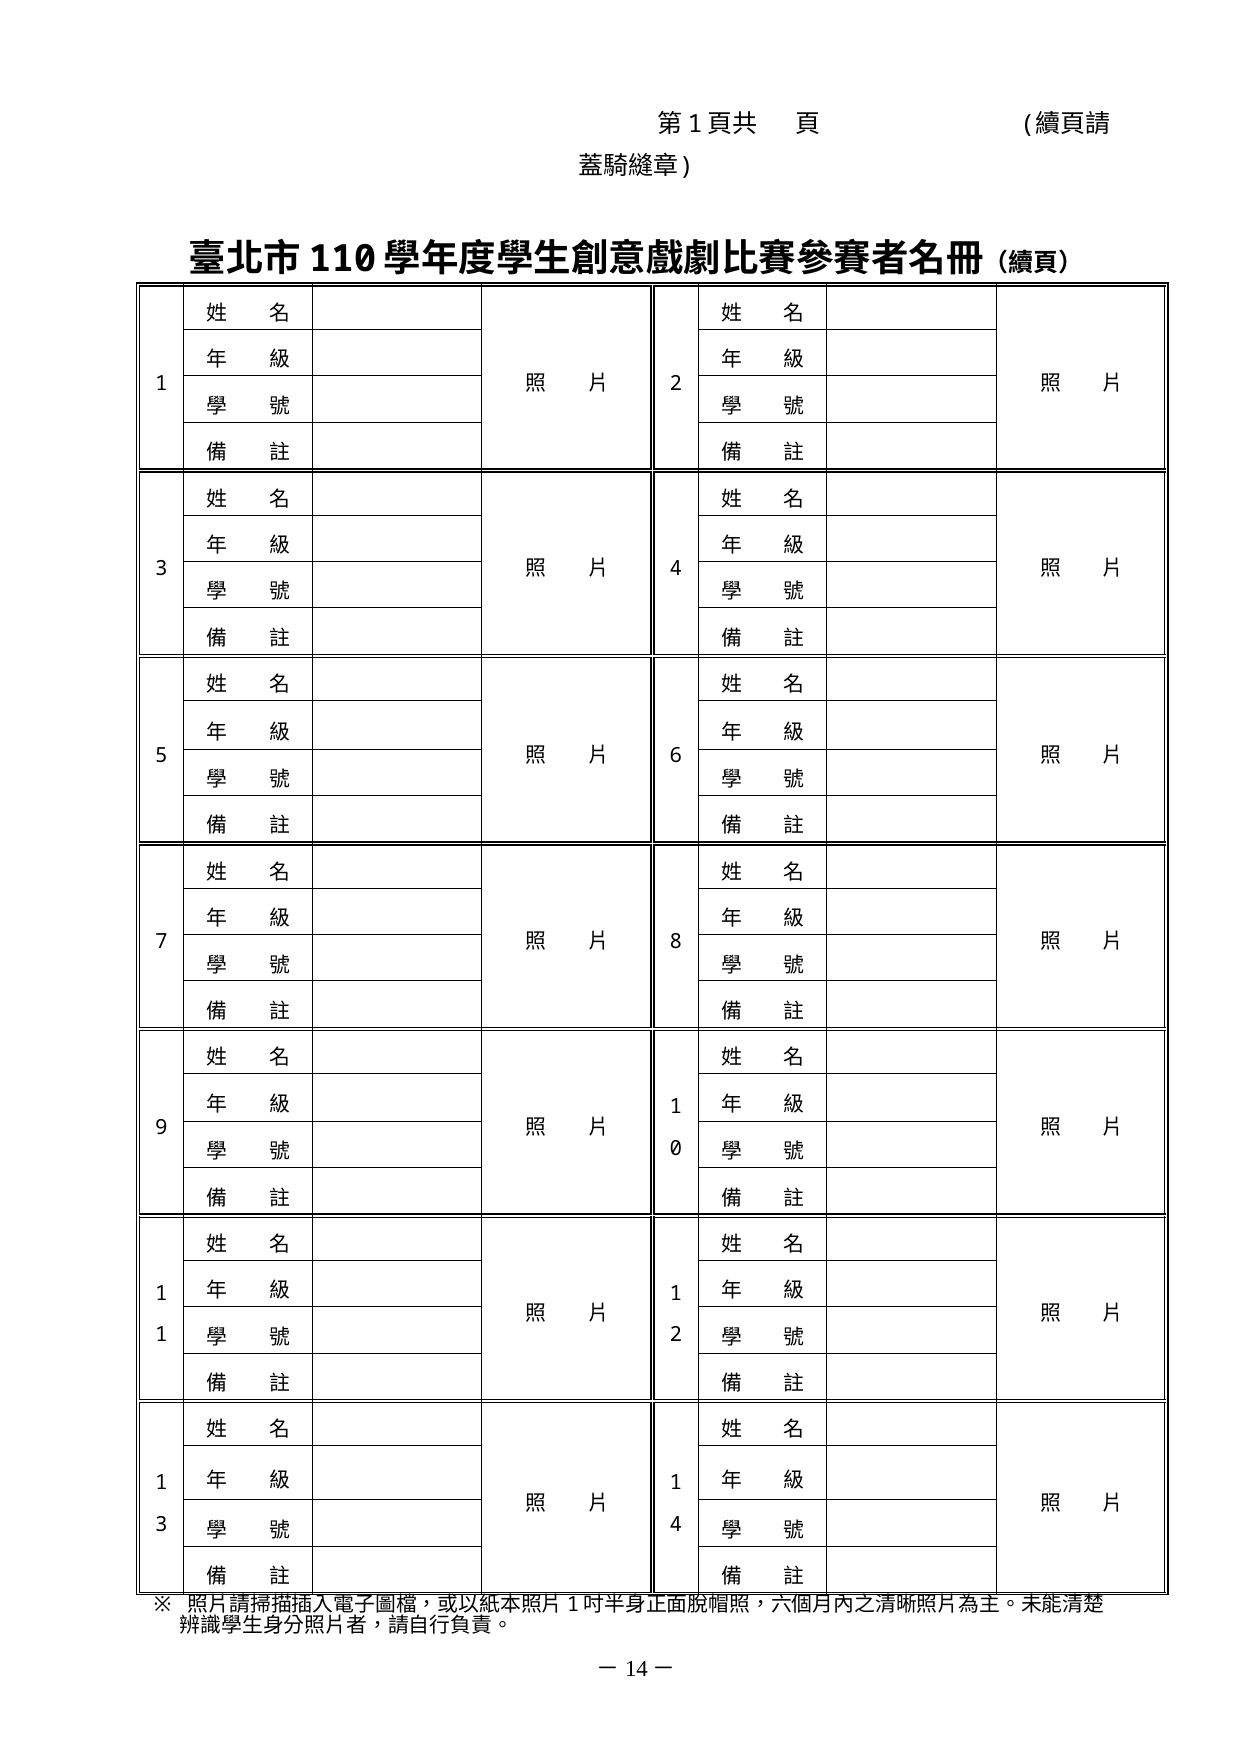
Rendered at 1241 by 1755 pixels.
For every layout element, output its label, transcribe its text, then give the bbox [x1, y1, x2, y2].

table_cell 姓 名 [699, 473, 826, 514]
table_cell [313, 981, 481, 1027]
table_cell [313, 473, 481, 514]
table_cell [313, 935, 481, 980]
table_cell [313, 1218, 481, 1260]
table_cell [827, 516, 996, 561]
table_cell [827, 330, 996, 375]
table_cell 8 [655, 846, 698, 1027]
table_cell 年 級 [699, 889, 826, 934]
table_cell 備 註 [699, 1547, 826, 1592]
table_cell 學 號 [184, 376, 312, 422]
table_cell 學 號 [699, 376, 826, 422]
table_cell [313, 1547, 481, 1592]
table_cell [313, 1122, 481, 1167]
table_cell 照 片 [482, 1403, 650, 1592]
table_cell 7 [140, 846, 183, 1027]
table_cell [313, 889, 481, 934]
table_cell 照 片 [482, 658, 650, 841]
table_cell 照 片 [997, 1403, 1164, 1592]
table_cell 4 [655, 473, 698, 653]
table_cell 照 片 [997, 1218, 1164, 1399]
table_cell 姓 名 [184, 1218, 312, 1260]
table_cell 年 級 [184, 701, 312, 748]
table_cell [313, 516, 481, 561]
table_cell 備 註 [699, 423, 826, 468]
table_cell 備 註 [699, 981, 826, 1027]
table_cell 3 [140, 473, 183, 653]
table_cell 備 註 [699, 1168, 826, 1213]
text 臺北市110學年度學生創意戲劇比賽參賽者名冊（續頁） [150, 228, 1122, 282]
table_cell 學 號 [184, 935, 312, 980]
table_cell [827, 1168, 996, 1213]
table_cell 備 註 [699, 1354, 826, 1399]
table_cell [827, 1031, 996, 1073]
table_header 2 [655, 287, 698, 468]
table_cell 年 級 [699, 330, 826, 375]
table_header 姓 名 [184, 287, 312, 329]
table_cell 年 級 [184, 516, 312, 561]
table_cell 照 片 [482, 846, 650, 1027]
table_cell 備 註 [699, 608, 826, 653]
table_cell 照 片 [997, 658, 1164, 841]
table_cell 備 註 [184, 796, 312, 841]
table_cell [827, 473, 996, 514]
table_cell [827, 423, 996, 468]
table_cell 姓 名 [699, 658, 826, 700]
table_cell 備 註 [184, 1168, 312, 1213]
table_cell 姓 名 [184, 658, 312, 700]
table_header 姓 名 [699, 287, 826, 329]
table_cell [827, 846, 996, 888]
table_cell [313, 330, 481, 375]
table_cell 照 片 [482, 1218, 650, 1399]
table_cell 年 級 [184, 1261, 312, 1306]
table_cell [827, 1500, 996, 1546]
table_cell [313, 701, 481, 748]
table_cell [827, 376, 996, 422]
table_cell [827, 1122, 996, 1167]
table_cell 年 級 [184, 1074, 312, 1121]
table_cell [313, 1074, 481, 1121]
table_cell 照 片 [997, 846, 1164, 1027]
table_cell 學 號 [699, 1122, 826, 1167]
table_cell 年 級 [699, 1261, 826, 1306]
table_cell [313, 1307, 481, 1352]
table_cell 14 [655, 1403, 698, 1592]
table_cell 學 號 [699, 1307, 826, 1352]
table_cell 學 號 [699, 1500, 826, 1546]
table_cell 年 級 [184, 330, 312, 375]
table_cell [313, 1500, 481, 1546]
table_cell [827, 935, 996, 980]
table_cell [827, 1354, 996, 1399]
table_cell 年 級 [184, 1446, 312, 1499]
table_cell [313, 1446, 481, 1499]
table_cell 備 註 [699, 796, 826, 841]
table_cell 年 級 [184, 889, 312, 934]
table_cell 備 註 [184, 1354, 312, 1399]
table_cell 5 [140, 658, 183, 841]
table_cell [313, 1031, 481, 1073]
table_cell [313, 1403, 481, 1445]
table_cell [313, 750, 481, 795]
table_cell 備 註 [184, 608, 312, 653]
table_cell [827, 1218, 996, 1260]
table_cell [313, 846, 481, 888]
table_cell [313, 1354, 481, 1399]
table_cell 姓 名 [184, 846, 312, 888]
table_cell 10 [655, 1031, 698, 1213]
table_cell [313, 796, 481, 841]
table_cell [827, 889, 996, 934]
table_header 照 片 [997, 287, 1164, 468]
table_cell [827, 1261, 996, 1306]
table_cell [827, 562, 996, 607]
table_cell [827, 1074, 996, 1121]
table_cell [827, 1446, 996, 1499]
table_cell 年 級 [699, 1074, 826, 1121]
table_cell 照 片 [997, 1031, 1164, 1213]
table_cell [313, 1261, 481, 1306]
table_header [313, 287, 481, 329]
table_header 照 片 [482, 287, 650, 468]
table_cell 6 [655, 658, 698, 841]
table_cell 學 號 [699, 750, 826, 795]
table_header [827, 287, 996, 329]
table_cell [313, 658, 481, 700]
table_cell 姓 名 [184, 1403, 312, 1445]
table_cell [827, 1307, 996, 1352]
table_cell [827, 750, 996, 795]
table_cell [313, 376, 481, 422]
text 第1頁共 頁 (續頁請蓋騎縫章) [150, 99, 1122, 182]
table_cell 9 [140, 1031, 183, 1213]
table_cell 12 [655, 1218, 698, 1399]
table_cell 學 號 [699, 562, 826, 607]
table_cell 姓 名 [699, 1031, 826, 1073]
table_cell 13 [140, 1403, 183, 1592]
table_cell [827, 981, 996, 1027]
table_cell 姓 名 [699, 1403, 826, 1445]
table_cell [313, 608, 481, 653]
table_cell 年 級 [699, 516, 826, 561]
table_cell 學 號 [184, 1307, 312, 1352]
table_cell 年 級 [699, 1446, 826, 1499]
table_cell 學 號 [184, 1500, 312, 1546]
table_cell [827, 658, 996, 700]
table_cell 學 號 [699, 935, 826, 980]
table_cell 姓 名 [699, 1218, 826, 1260]
table_cell 備 註 [184, 981, 312, 1027]
table_cell 姓 名 [184, 473, 312, 514]
table_cell 學 號 [184, 750, 312, 795]
table_cell 備 註 [184, 423, 312, 468]
table_cell [827, 608, 996, 653]
table_cell [313, 1168, 481, 1213]
table_cell [827, 1403, 996, 1445]
table_cell 姓 名 [699, 846, 826, 888]
table_cell 學 號 [184, 1122, 312, 1167]
table_cell 學 號 [184, 562, 312, 607]
table_cell 姓 名 [184, 1031, 312, 1073]
table_cell [827, 796, 996, 841]
table_cell 備 註 [184, 1547, 312, 1592]
table_cell 年 級 [699, 701, 826, 748]
table_cell [313, 423, 481, 468]
table_cell 照 片 [997, 473, 1164, 653]
text ※ 照片請掃描插入電子圖檔，或以紙本照片1吋半身正面脫帽照，六個月內之清晰照片為主。未能清楚辨識學生身分照片者，請自行負責。 [150, 1595, 1122, 1637]
table_cell [313, 562, 481, 607]
table_header 1 [140, 287, 183, 468]
table_cell 照 片 [482, 1031, 650, 1213]
table_cell [827, 1547, 996, 1592]
table_cell [827, 701, 996, 748]
table_cell 照 片 [482, 473, 650, 653]
table_cell 11 [140, 1218, 183, 1399]
